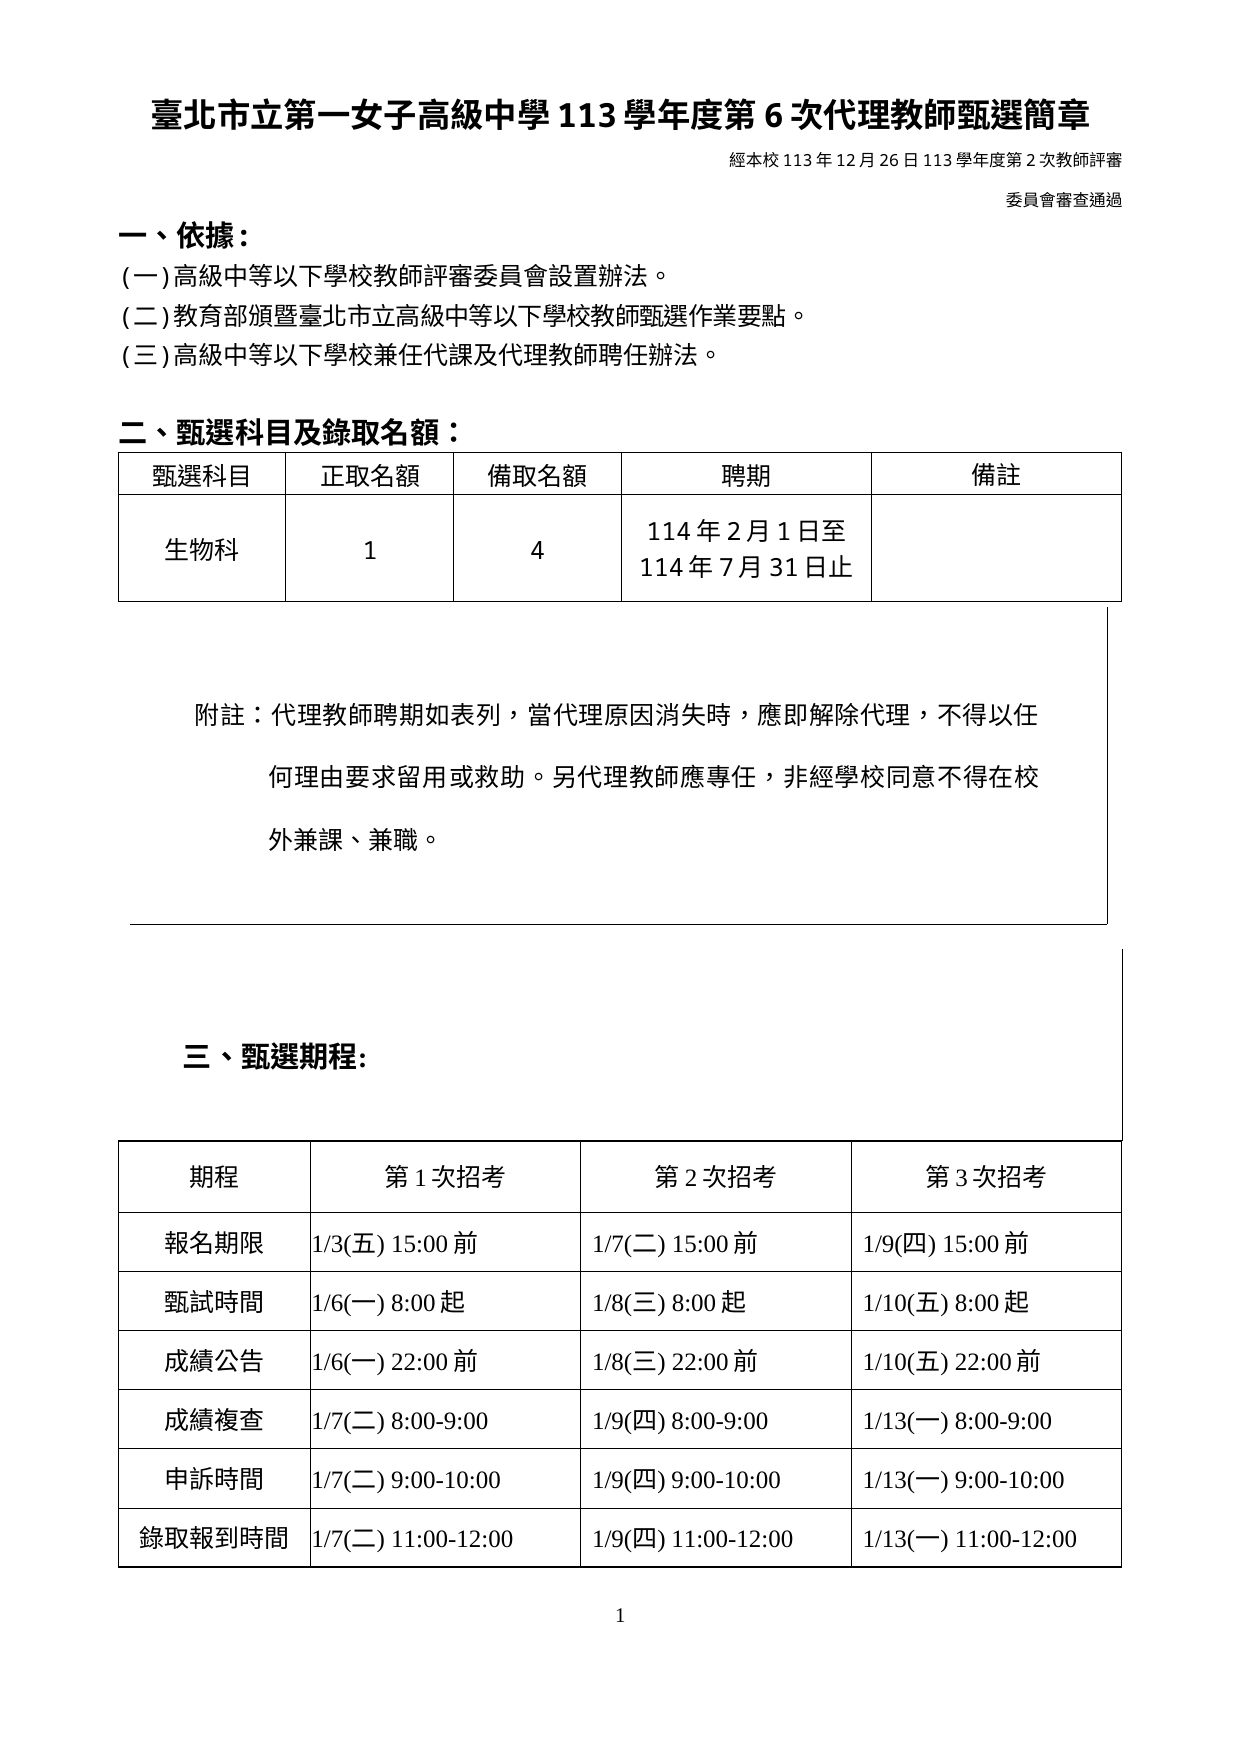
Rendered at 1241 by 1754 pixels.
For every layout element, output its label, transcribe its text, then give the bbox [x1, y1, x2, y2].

table_cell 1/6(一) 8:00起 [311, 1272, 580, 1330]
table_header 備註 [872, 453, 1121, 494]
table_cell 1/9(四) 11:00-12:00 [581, 1509, 851, 1566]
table_cell 甄試時間 [119, 1272, 310, 1330]
table_cell 1/7(二) 9:00-10:00 [311, 1449, 580, 1507]
table_cell 1/7(二) 15:00前 [581, 1213, 851, 1271]
table_cell 1/3(五) 15:00前 [311, 1213, 580, 1271]
table_header 正取名額 [286, 453, 453, 494]
table_header 聘期 [622, 453, 871, 494]
table_cell 4 [454, 495, 621, 601]
text 附註：代理教師聘期如表列，當代理原因消失時，應即解除代理，不得以任何理由要求留用或救助。另代理教師應專任，非經學校同意不得在校外兼課、兼職。 [130, 607, 1107, 924]
table_cell 114年2月1日至 114年7月31日止 [622, 495, 871, 601]
text 一、依據: [118, 214, 1122, 254]
table_cell 申訴時間 [119, 1449, 310, 1507]
table_cell 1/10(五) 8:00起 [852, 1272, 1121, 1330]
table_cell 1/7(二) 11:00-12:00 [311, 1509, 580, 1566]
text 三、甄選期程: [118, 949, 1122, 1140]
text 經本校113年12月26日113學年度第2次教師評審委員會審查通過 [130, 135, 1122, 214]
table_cell 1/9(四) 15:00前 [852, 1213, 1121, 1271]
table_cell 1/9(四) 9:00-10:00 [581, 1449, 851, 1507]
table_cell 1 [286, 495, 453, 601]
table_cell 1/9(四) 8:00-9:00 [581, 1390, 851, 1448]
table_header 第2次招考 [581, 1142, 851, 1212]
table_cell 1/7(二) 8:00-9:00 [311, 1390, 580, 1448]
text 臺北市立第一女子高級中學113學年度第6次代理教師甄選簡章 [118, 96, 1122, 135]
table_cell 成績複查 [119, 1390, 310, 1448]
text (三)高級中等以下學校兼任代課及代理教師聘任辦法。 [118, 333, 1122, 373]
table_cell 錄取報到時間 [119, 1509, 310, 1566]
table_header 甄選科目 [119, 453, 285, 494]
table_header 備取名額 [454, 453, 621, 494]
table_header 第3次招考 [852, 1142, 1121, 1212]
table_cell 1/13(一) 9:00-10:00 [852, 1449, 1121, 1507]
text (一)高級中等以下學校教師評審委員會設置辦法。 [118, 254, 1122, 293]
text (二)教育部頒暨臺北市立高級中等以下學校教師甄選作業要點。 [118, 293, 1122, 333]
table_cell 1/10(五) 22:00前 [852, 1331, 1121, 1389]
table_header 期程 [119, 1142, 310, 1212]
table_cell 報名期限 [119, 1213, 310, 1271]
text 二、甄選科目及錄取名額： [118, 412, 1122, 452]
table_cell [872, 495, 1121, 601]
table_cell 1/13(一) 8:00-9:00 [852, 1390, 1121, 1448]
table_header 第1次招考 [311, 1142, 580, 1212]
table_cell 1/8(三) 8:00起 [581, 1272, 851, 1330]
table_cell 1/8(三) 22:00前 [581, 1331, 851, 1389]
table_cell 生物科 [119, 495, 285, 601]
table_cell 1/6(一) 22:00前 [311, 1331, 580, 1389]
table_cell 1/13(一) 11:00-12:00 [852, 1509, 1121, 1566]
table_cell 成績公告 [119, 1331, 310, 1389]
